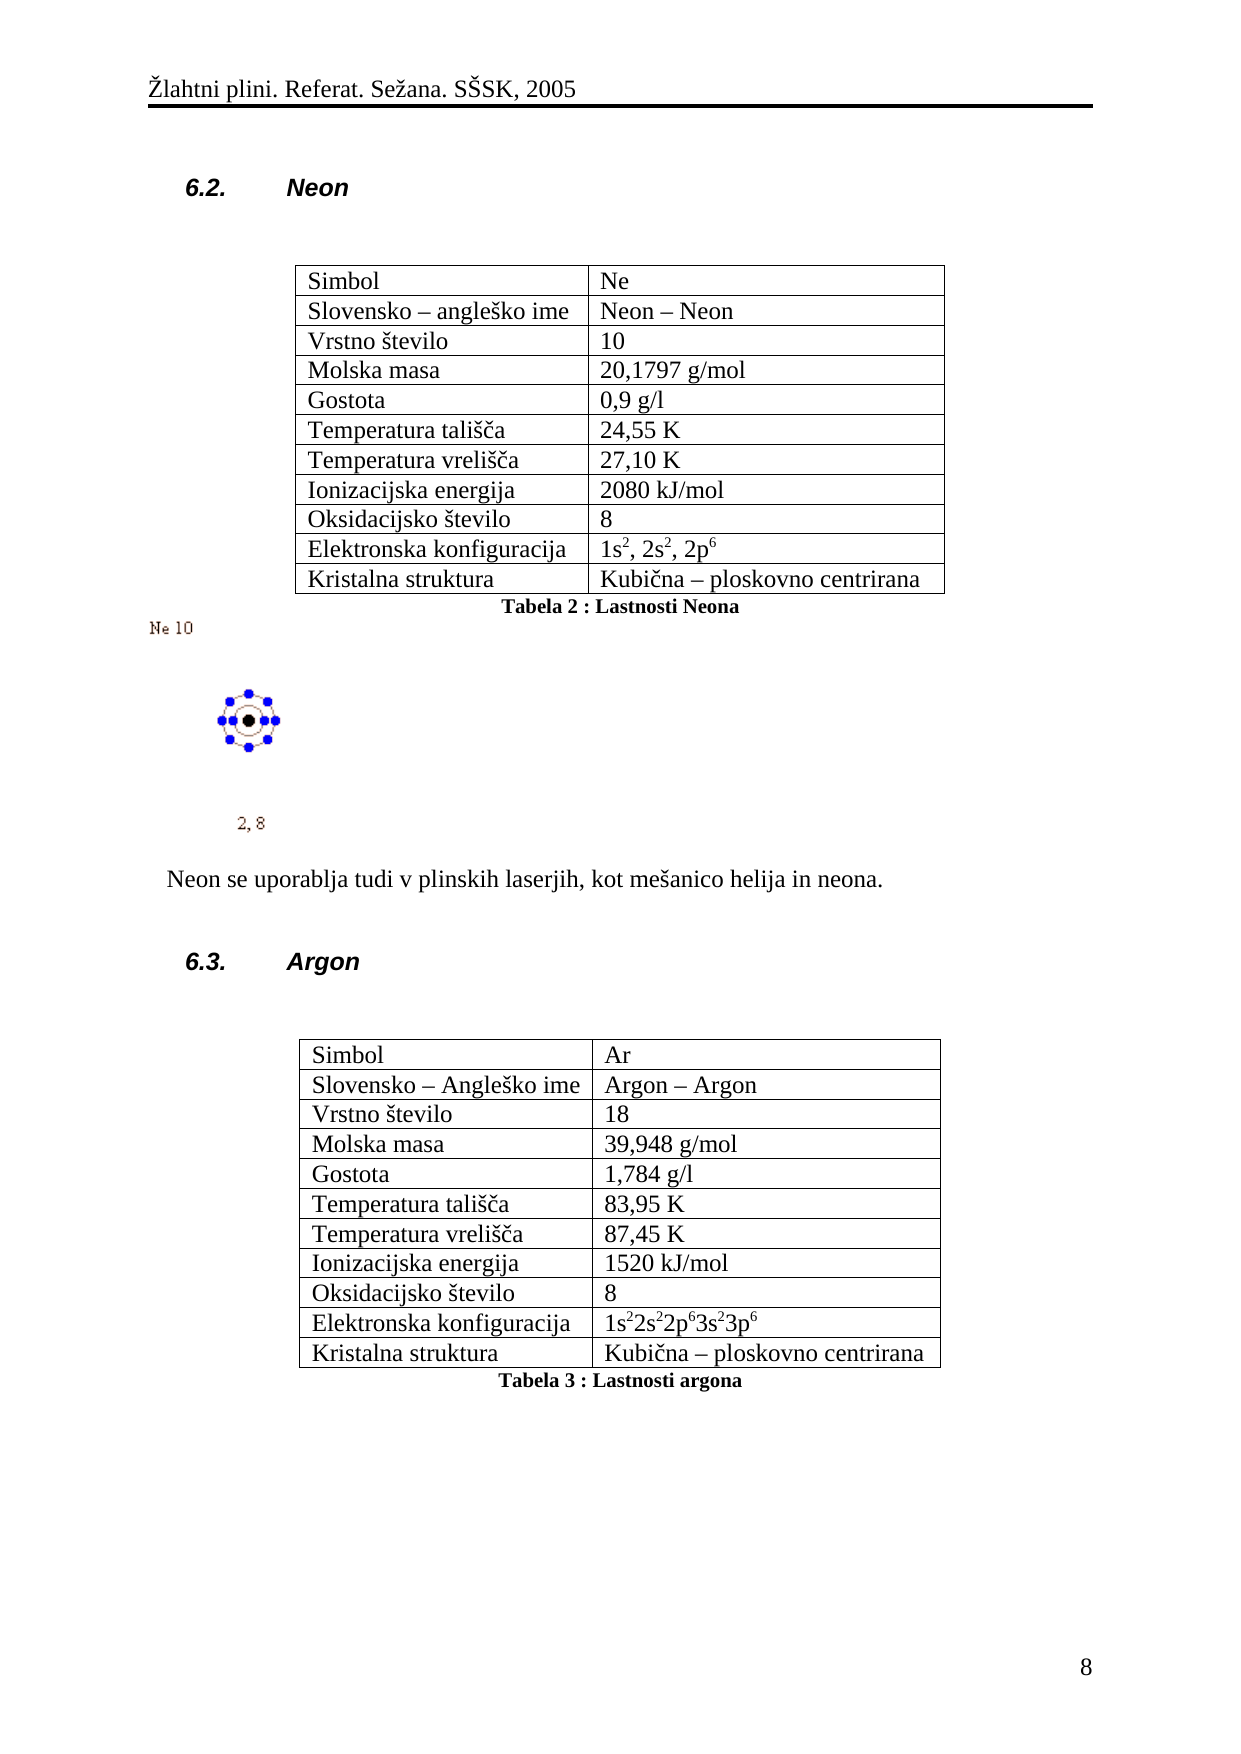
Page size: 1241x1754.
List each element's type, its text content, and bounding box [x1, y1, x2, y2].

table_cell Temperatura vrelišča [296, 445, 588, 474]
table_cell Oksidacijsko število [300, 1278, 592, 1307]
table_cell Molska masa [300, 1129, 592, 1158]
table_cell 0,9 g/l [589, 385, 944, 414]
table_cell Vrstno število [300, 1100, 592, 1128]
table_cell Kristalna struktura [300, 1338, 592, 1367]
table_cell Molska masa [296, 356, 588, 384]
table_cell 18 [593, 1100, 940, 1128]
table_header Ar [593, 1040, 940, 1069]
table_cell Gostota [296, 385, 588, 414]
table_cell Elektronska konfiguracija [300, 1308, 592, 1337]
table_cell Oksidacijsko število [296, 505, 588, 533]
table_cell Vrstno število [296, 326, 588, 354]
table_cell Ionizacijska energija [300, 1249, 592, 1277]
table_cell 39,948 g/mol [593, 1129, 940, 1158]
table_cell 83,95 K [593, 1189, 940, 1218]
table_cell Ionizacijska energija [296, 475, 588, 503]
table_cell Temperatura vrelišča [300, 1219, 592, 1247]
table_cell Kubična – ploskovno centrirana [589, 564, 944, 593]
table_cell 8 [589, 505, 944, 533]
table_cell 27,10 K [589, 445, 944, 474]
table_cell 2080 kJ/mol [589, 475, 944, 503]
table_cell Kristalna struktura [296, 564, 588, 593]
table_cell 8 [593, 1278, 940, 1307]
table_cell 1s22s22p63s23p6 [593, 1308, 940, 1337]
text Neon se uporablja tudi v plinskih laserjih, kot mešanico helija in neona. [148, 864, 1093, 893]
table_cell Slovensko – angleško ime [296, 296, 588, 325]
subtitle Neon [185, 173, 1093, 201]
table_cell Elektronska konfiguracija [296, 534, 588, 563]
text Tabela 3 : Lastnosti argona [148, 1368, 1093, 1392]
table_cell Kubična – ploskovno centrirana [593, 1338, 940, 1367]
table_cell 1520 kJ/mol [593, 1249, 940, 1277]
table_header Simbol [296, 266, 588, 295]
picture [147, 617, 359, 836]
table_cell 1,784 g/l [593, 1159, 940, 1188]
table_cell Temperatura tališča [296, 415, 588, 444]
table_cell 87,45 K [593, 1219, 940, 1247]
table_cell Neon – Neon [589, 296, 944, 325]
subtitle Argon [185, 946, 1093, 975]
text Tabela 2 : Lastnosti Neona [148, 594, 1093, 618]
table_cell Gostota [300, 1159, 592, 1188]
table_cell Slovensko – Angleško ime [300, 1070, 592, 1098]
table_cell 10 [589, 326, 944, 354]
table_cell Temperatura tališča [300, 1189, 592, 1218]
table_header Ne [589, 266, 944, 295]
table_cell 24,55 K [589, 415, 944, 444]
table_header Simbol [300, 1040, 592, 1069]
table_cell 20,1797 g/mol [589, 356, 944, 384]
table_cell Argon – Argon [593, 1070, 940, 1098]
table_cell 1s2, 2s2, 2p6 [589, 534, 944, 563]
